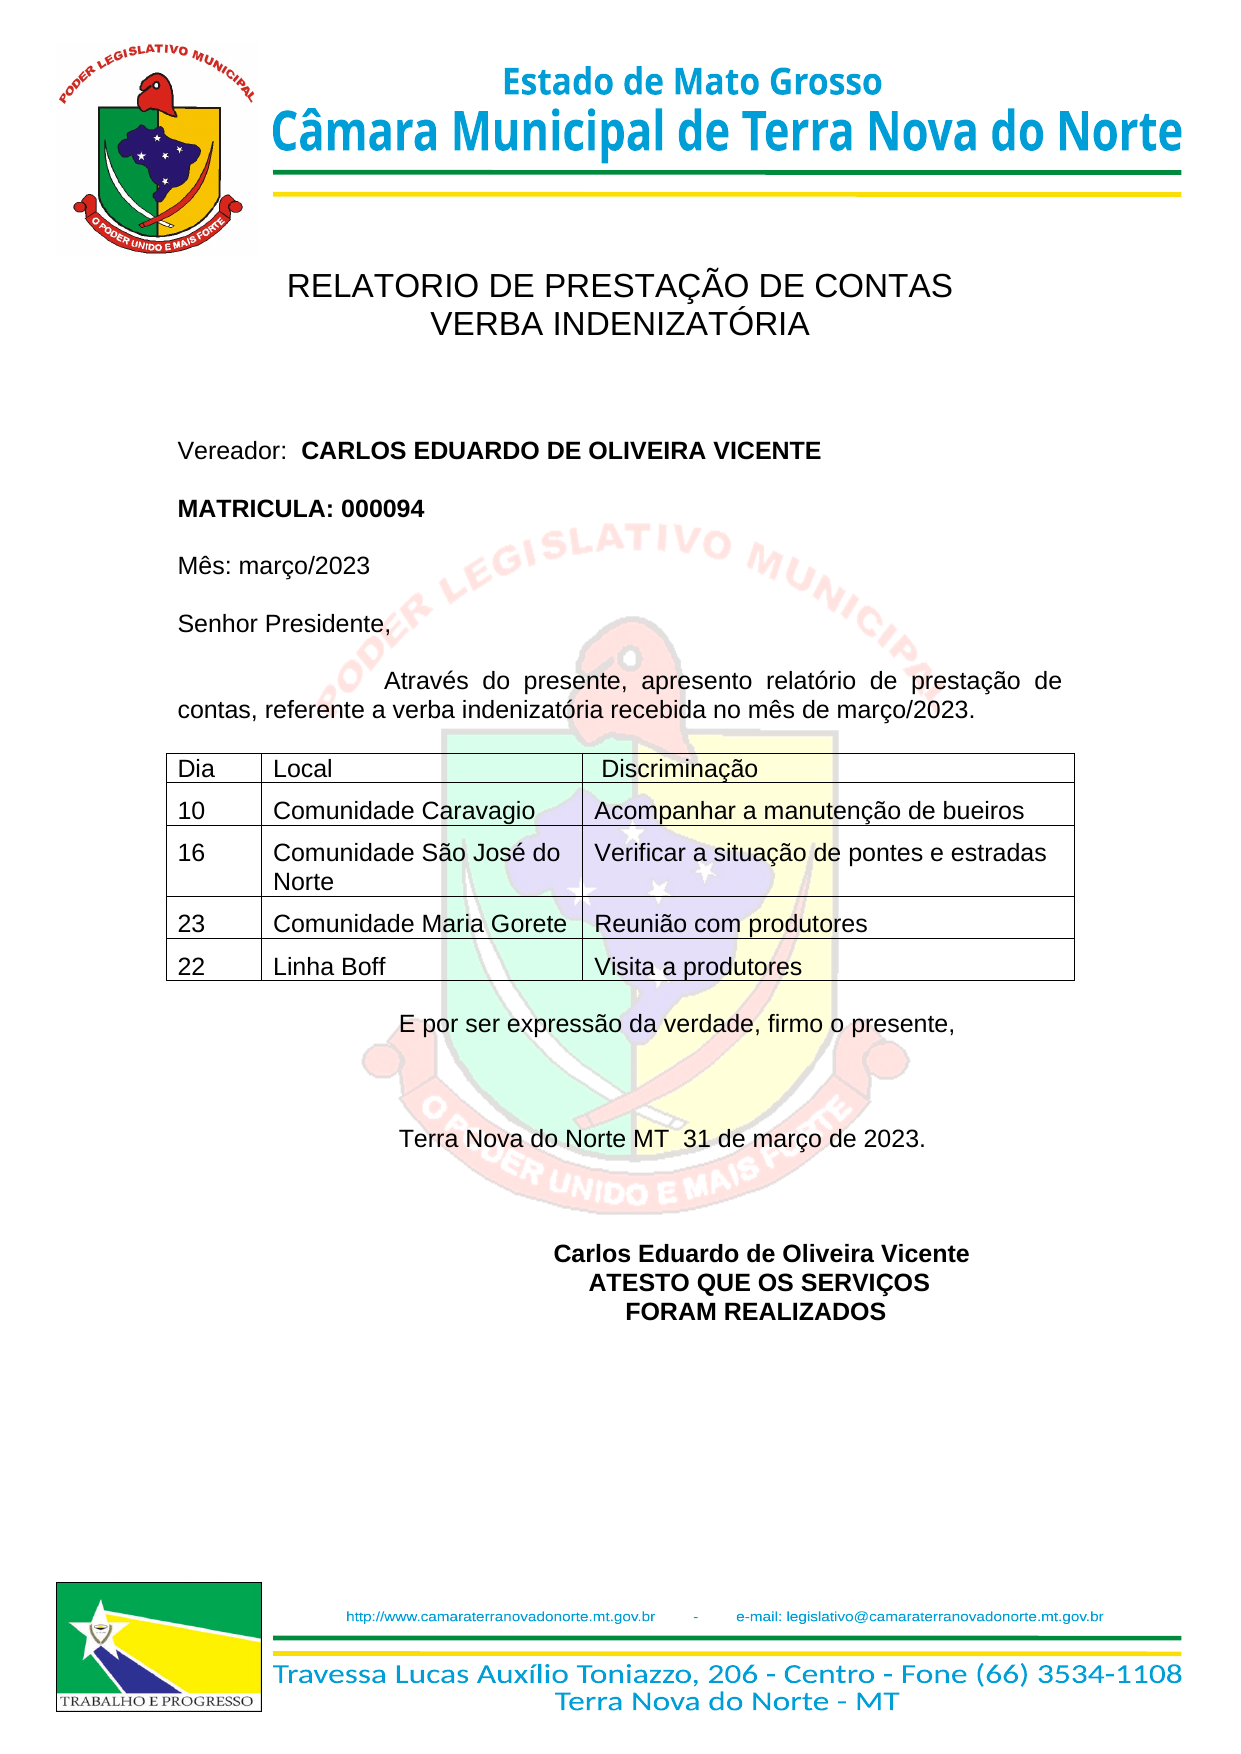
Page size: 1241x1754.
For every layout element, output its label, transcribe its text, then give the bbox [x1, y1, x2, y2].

table_cell 10 [167, 783, 261, 824]
text FORAM REALIZADOS [236, 1297, 1122, 1326]
picture [860, 1611, 868, 1623]
text Vereador: CARLOS EDUARDO DE OLIVEIRA VICENTE [177, 436, 1063, 465]
table_cell Linha Boff [262, 939, 303, 980]
text Terra Nova do Norte MT 31 de março de 2023. [966, 1124, 1063, 1153]
table_header Dia [167, 754, 261, 782]
picture [57, 1583, 261, 1711]
table_header Discriminação [966, 754, 1074, 782]
table_cell Comunidade Maria Gorete [262, 897, 303, 938]
table_cell Comunidade Caravagio [262, 783, 303, 824]
table_header Local [262, 754, 303, 782]
text Através do presente, apresento relatório de prestação de contas, referente a verba indenizatória recebida no mês de março/2023. [966, 666, 1063, 724]
table_cell Comunidade São José do Norte [262, 826, 303, 896]
table_cell 23 [167, 897, 261, 938]
text Senhor Presidente, [966, 609, 1063, 637]
text Através do presente, apresento relatório de prestação de contas, referente a verba indenizatória recebida no mês de março/2023. [177, 666, 303, 724]
text Carlos Eduardo de Oliveira Vicente [177, 1239, 1063, 1268]
picture [55, 42, 260, 256]
text E por ser expressão da verdade, firmo o presente, [966, 1009, 1063, 1038]
text Terra Nova do Norte MT 31 de março de 2023. [177, 1124, 303, 1153]
text Senhor Presidente, [177, 609, 303, 637]
table_cell Reunião com produtores [966, 897, 1074, 938]
table_cell Verificar a situação de pontes e estradas [966, 826, 1074, 896]
text E por ser expressão da verdade, firmo o presente, [177, 1009, 303, 1038]
text Mês: março/2023 [966, 551, 1063, 580]
text VERBA INDENIZATÓRIA [177, 304, 1063, 343]
text ATESTO QUE OS SERVIÇOS [236, 1268, 1122, 1297]
table_cell 16 [167, 826, 261, 896]
text RELATORIO DE PRESTAÇÃO DE CONTAS [177, 266, 1063, 304]
table_cell 22 [167, 939, 261, 980]
table_cell Visita a produtores [966, 939, 1074, 980]
text MATRICULA: 000094 [177, 494, 1063, 522]
table_cell Acompanhar a manutenção de bueiros [966, 783, 1074, 824]
text Mês: março/2023 [177, 551, 303, 580]
